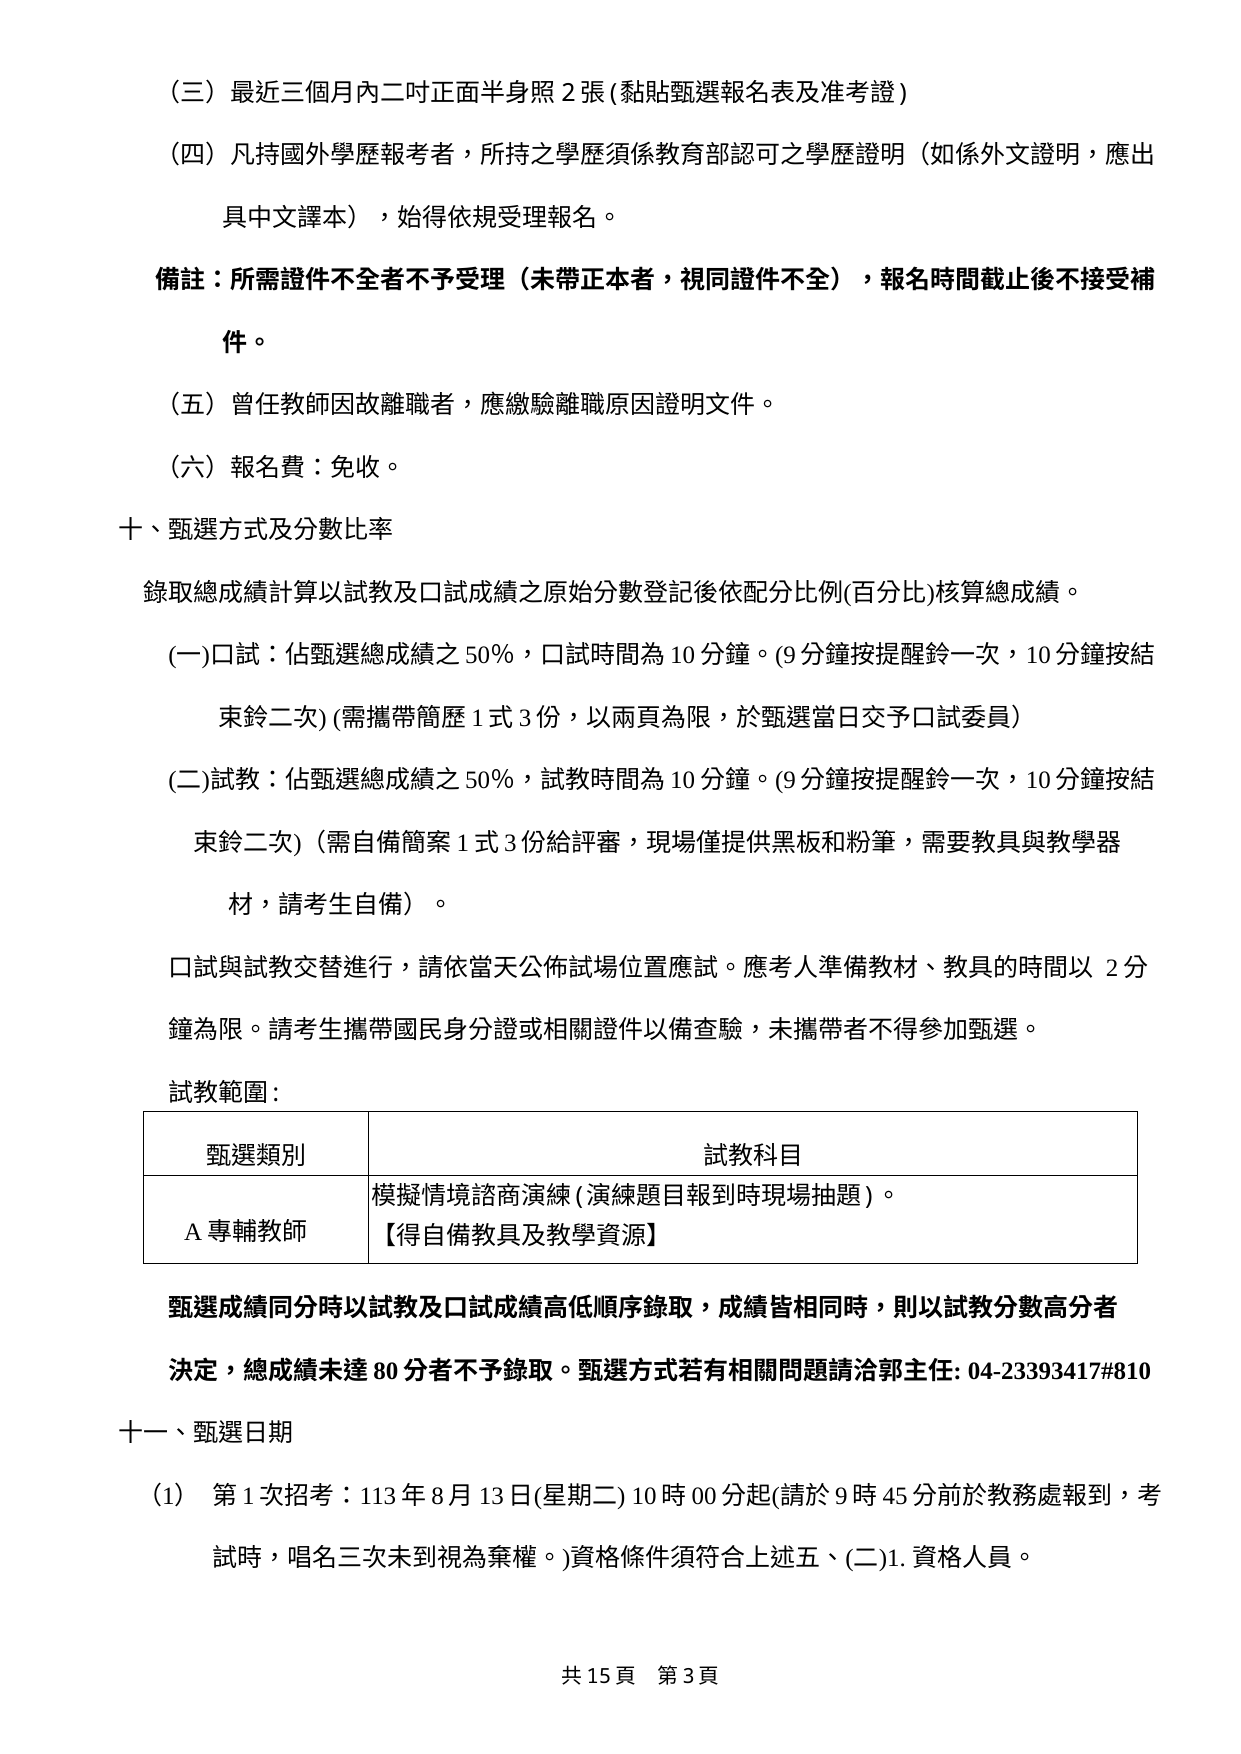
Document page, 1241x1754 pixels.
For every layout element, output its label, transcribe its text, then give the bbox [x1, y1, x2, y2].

table_header 試教科目 [369, 1112, 1137, 1174]
list 第1次招考：113年8月13日(星期二) 10時00分起(請於9時45分前於教務處報到，考試時，唱名三次未到視為棄權。)資格條件須符合上述五、(二)1. 資格人員。 [137, 1452, 1162, 1577]
text 錄取總成績計算以試教及口試成績之原始分數登記後依配分比例(百分比)核算總成績。 [118, 548, 1162, 611]
text 決定，總成績未達80分者不予錄取。甄選方式若有相關問題請洽郭主任: 04-23393417#810 [168, 1327, 1162, 1389]
text 備註：所需證件不全者不予受理（未帶正本者，視同證件不全），報名時間截止後不接受補件。 [156, 236, 1162, 361]
text 甄選成績同分時以試教及口試成績高低順序錄取，成績皆相同時，則以試教分數高分者 [168, 1264, 1162, 1327]
text (二)試教：佔甄選總成績之50％，試教時間為10分鐘。(9分鐘按提醒鈴一次，10分鐘按結 [168, 736, 1162, 798]
text （六）報名費：免收。 [156, 423, 1162, 486]
text 材，請考生自備）。 口試與試教交替進行，請依當天公佈試場位置應試。應考人準備教材、教具的時間以 2分鐘為限。請考生攜帶國民身分證或相關證件以備查驗，未攜帶者不得參加甄選。 試教範圍: [168, 861, 1162, 1111]
table_header 甄選類別 [144, 1112, 368, 1174]
text 十、甄選方式及分數比率 [118, 486, 1162, 548]
text （三）最近三個月內二吋正面半身照2張(黏貼甄選報名表及准考證) [156, 48, 1162, 111]
text (一)口試：佔甄選總成績之50％，口試時間為10分鐘。(9分鐘按提醒鈴一次，10分鐘按結束鈴二次) (需攜帶簡歷1式3份，以兩頁為限，於甄選當日交予口試委員） [168, 611, 1162, 736]
table_cell A專輔教師 [144, 1176, 368, 1263]
text （五）曾任教師因故離職者，應繳驗離職原因證明文件。 [156, 361, 1162, 423]
table_cell 模擬情境諮商演練(演練題目報到時現場抽題)。 【得自備教具及教學資源】 [369, 1176, 1137, 1263]
text （四）凡持國外學歷報考者，所持之學歷須係教育部認可之學歷證明（如係外文證明，應出具中文譯本），始得依規受理報名。 [156, 111, 1162, 236]
text 十一、甄選日期 [118, 1389, 1162, 1452]
text 束鈴二次)（需自備簡案1式3份給評審，現場僅提供黑板和粉筆，需要教具與教學器 [168, 798, 1162, 861]
